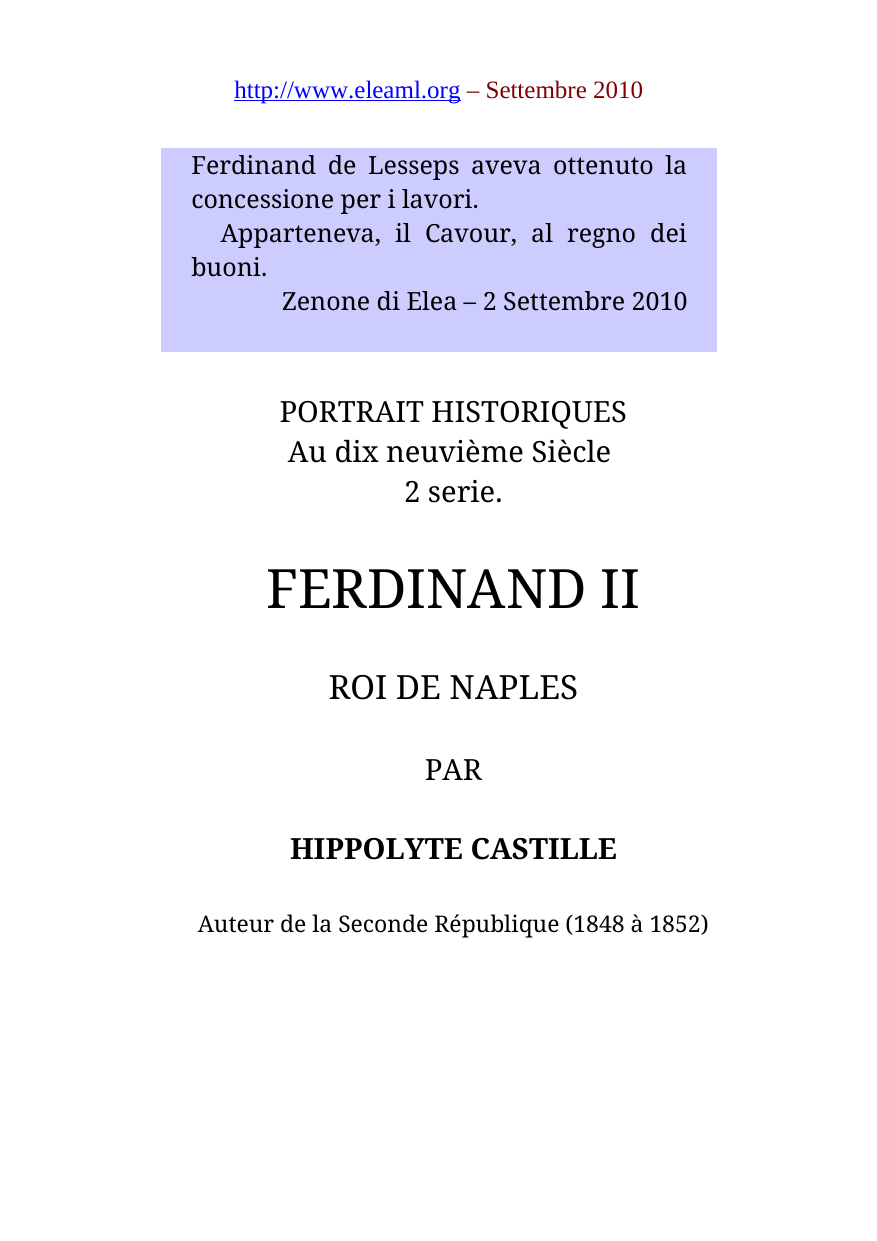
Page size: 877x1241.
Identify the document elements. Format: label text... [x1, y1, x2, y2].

text Au dix neuvième Siècle [148, 431, 729, 471]
text Auteur de la Seconde République (1848 à 1852) [148, 908, 729, 939]
table_header Ferdinand de Lesseps aveva ottenuto la concessione per i lavori. Apparteneva, il Cavour, al regno dei buoni. Zenone di Elea – 2 Settembre 2010 [161, 148, 717, 352]
text FERDINAND II [148, 551, 729, 624]
text PORTRAIT HISTORIQUES [148, 392, 729, 431]
text ROI DE NAPLES [148, 664, 729, 709]
text 2 serie. [148, 471, 729, 511]
text HIPPOLYTE CASTILLE [148, 828, 729, 868]
text PAR [148, 749, 729, 789]
